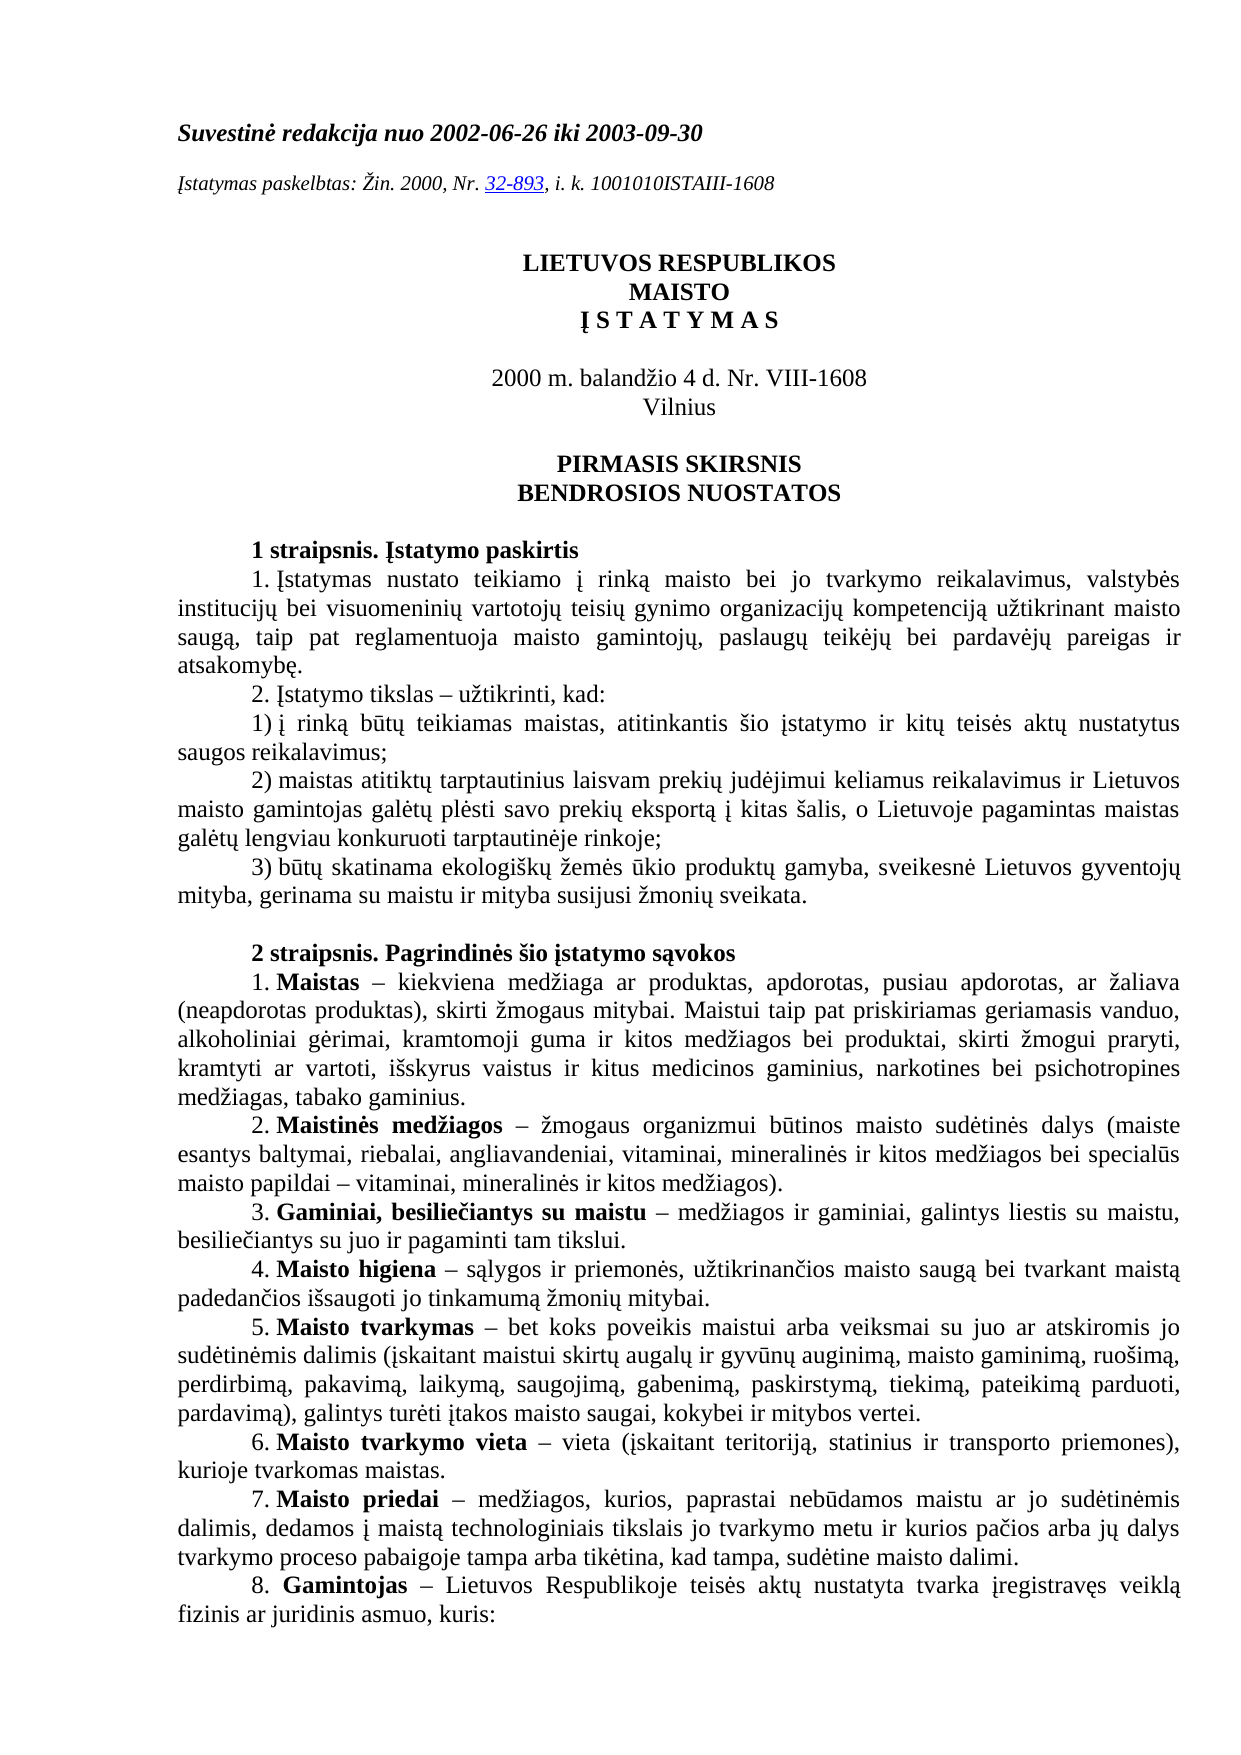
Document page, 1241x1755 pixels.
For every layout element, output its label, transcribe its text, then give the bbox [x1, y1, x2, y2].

text 1. Įstatymas nustato teikiamo į rinką maisto bei jo tvarkymo reikalavimus, valstybės institucijų bei visuomeninių vartotojų teisių gynimo organizacijų kompetenciją užtikrinant maisto saugą, taip pat reglamentuoja maisto gamintojų, paslaugų teikėjų bei pardavėjų pareigas ir atsakomybę. [177, 564, 1181, 679]
text Suvestinė redakcija nuo 2002-06-26 iki 2003-09-30 [177, 118, 1181, 147]
text 7. Maisto priedai – medžiagos, kurios, paprastai nebūdamos maistu ar jo sudėtinėmis dalimis, dedamos į maistą technologiniais tikslais jo tvarkymo metu ir kurios pačios arba jų dalys tvarkymo proceso pabaigoje tampa arba tikėtina, kad tampa, sudėtine maisto dalimi. [177, 1484, 1181, 1570]
text 2. Maistinės medžiagos – žmogaus organizmui būtinos maisto sudėtinės dalys (maiste esantys baltymai, riebalai, angliavandeniai, vitaminai, mineralinės ir kitos medžiagos bei specialūs maisto papildai – vitaminai, mineralinės ir kitos medžiagos). [177, 1110, 1181, 1197]
text MAISTO [177, 277, 1181, 305]
text 2. Įstatymo tikslas – užtikrinti, kad: [177, 679, 1181, 708]
text 6. Maisto tvarkymo vieta – vieta (įskaitant teritoriją, statinius ir transporto priemones), kurioje tvarkomas maistas. [177, 1427, 1181, 1484]
text LIETUVOS RESPUBLIKOS [177, 248, 1181, 277]
text 1. Maistas – kiekviena medžiaga ar produktas, apdorotas, pusiau apdorotas, ar žaliava (neapdorotas produktas), skirti žmogaus mitybai. Maistui taip pat priskiriamas geriamasis vanduo, alkoholiniai gėrimai, kramtomoji guma ir kitos medžiagos bei produktai, skirti žmogui praryti, kramtyti ar vartoti, išskyrus vaistus ir kitus medicinos gaminius, narkotines bei psichotropines medžiagas, tabako gaminius. [177, 967, 1181, 1110]
text Pirmasis skirsnis [177, 449, 1181, 478]
text 1) į rinką būtų teikiamas maistas, atitinkantis šio įstatymo ir kitų teisės aktų nustatytus saugos reikalavimus; [177, 708, 1181, 765]
text 8. Gamintojas – Lietuvos Respublikoje teisės aktų nustatyta tvarka įregistravęs veiklą fizinis ar juridinis asmuo, kuris: [177, 1570, 1181, 1628]
text 3) būtų skatinama ekologiškų žemės ūkio produktų gamyba, sveikesnė Lietuvos gyventojų mityba, gerinama su maistu ir mityba susijusi žmonių sveikata. [177, 852, 1181, 909]
text 2000 m. balandžio 4 d. Nr. VIII-1608 [177, 363, 1181, 392]
text 2) maistas atitiktų tarptautinius laisvam prekių judėjimui keliamus reikalavimus ir Lietuvos maisto gamintojas galėtų plėsti savo prekių eksportą į kitas šalis, o Lietuvoje pagamintas maistas galėtų lengviau konkuruoti tarptautinėje rinkoje; [177, 765, 1181, 852]
text 4. Maisto higiena – sąlygos ir priemonės, užtikrinančios maisto saugą bei tvarkant maistą padedančios išsaugoti jo tinkamumą žmonių mitybai. [177, 1254, 1181, 1312]
text 2 straipsnis. Pagrindinės šio įstatymo sąvokos [177, 938, 1181, 967]
text Įstatymas paskelbtas: Žin. 2000, Nr. 32-893, i. k. 1001010ISTAIII-1608 [177, 171, 1181, 195]
text BENDRosios NUOSTatos [177, 478, 1181, 507]
text 1 straipsnis. Įstatymo paskirtis [177, 535, 1181, 564]
text Vilnius [177, 392, 1181, 420]
text Į S T A T Y M A S [177, 305, 1181, 334]
text 3. Gaminiai, besiliečiantys su maistu – medžiagos ir gaminiai, galintys liestis su maistu, besiliečiantys su juo ir pagaminti tam tikslui. [177, 1197, 1181, 1254]
text 5. Maisto tvarkymas – bet koks poveikis maistui arba veiksmai su juo ar atskiromis jo sudėtinėmis dalimis (įskaitant maistui skirtų augalų ir gyvūnų auginimą, maisto gaminimą, ruošimą, perdirbimą, pakavimą, laikymą, saugojimą, gabenimą, paskirstymą, tiekimą, pateikimą parduoti, pardavimą), galintys turėti įtakos maisto saugai, kokybei ir mitybos vertei. [177, 1312, 1181, 1427]
